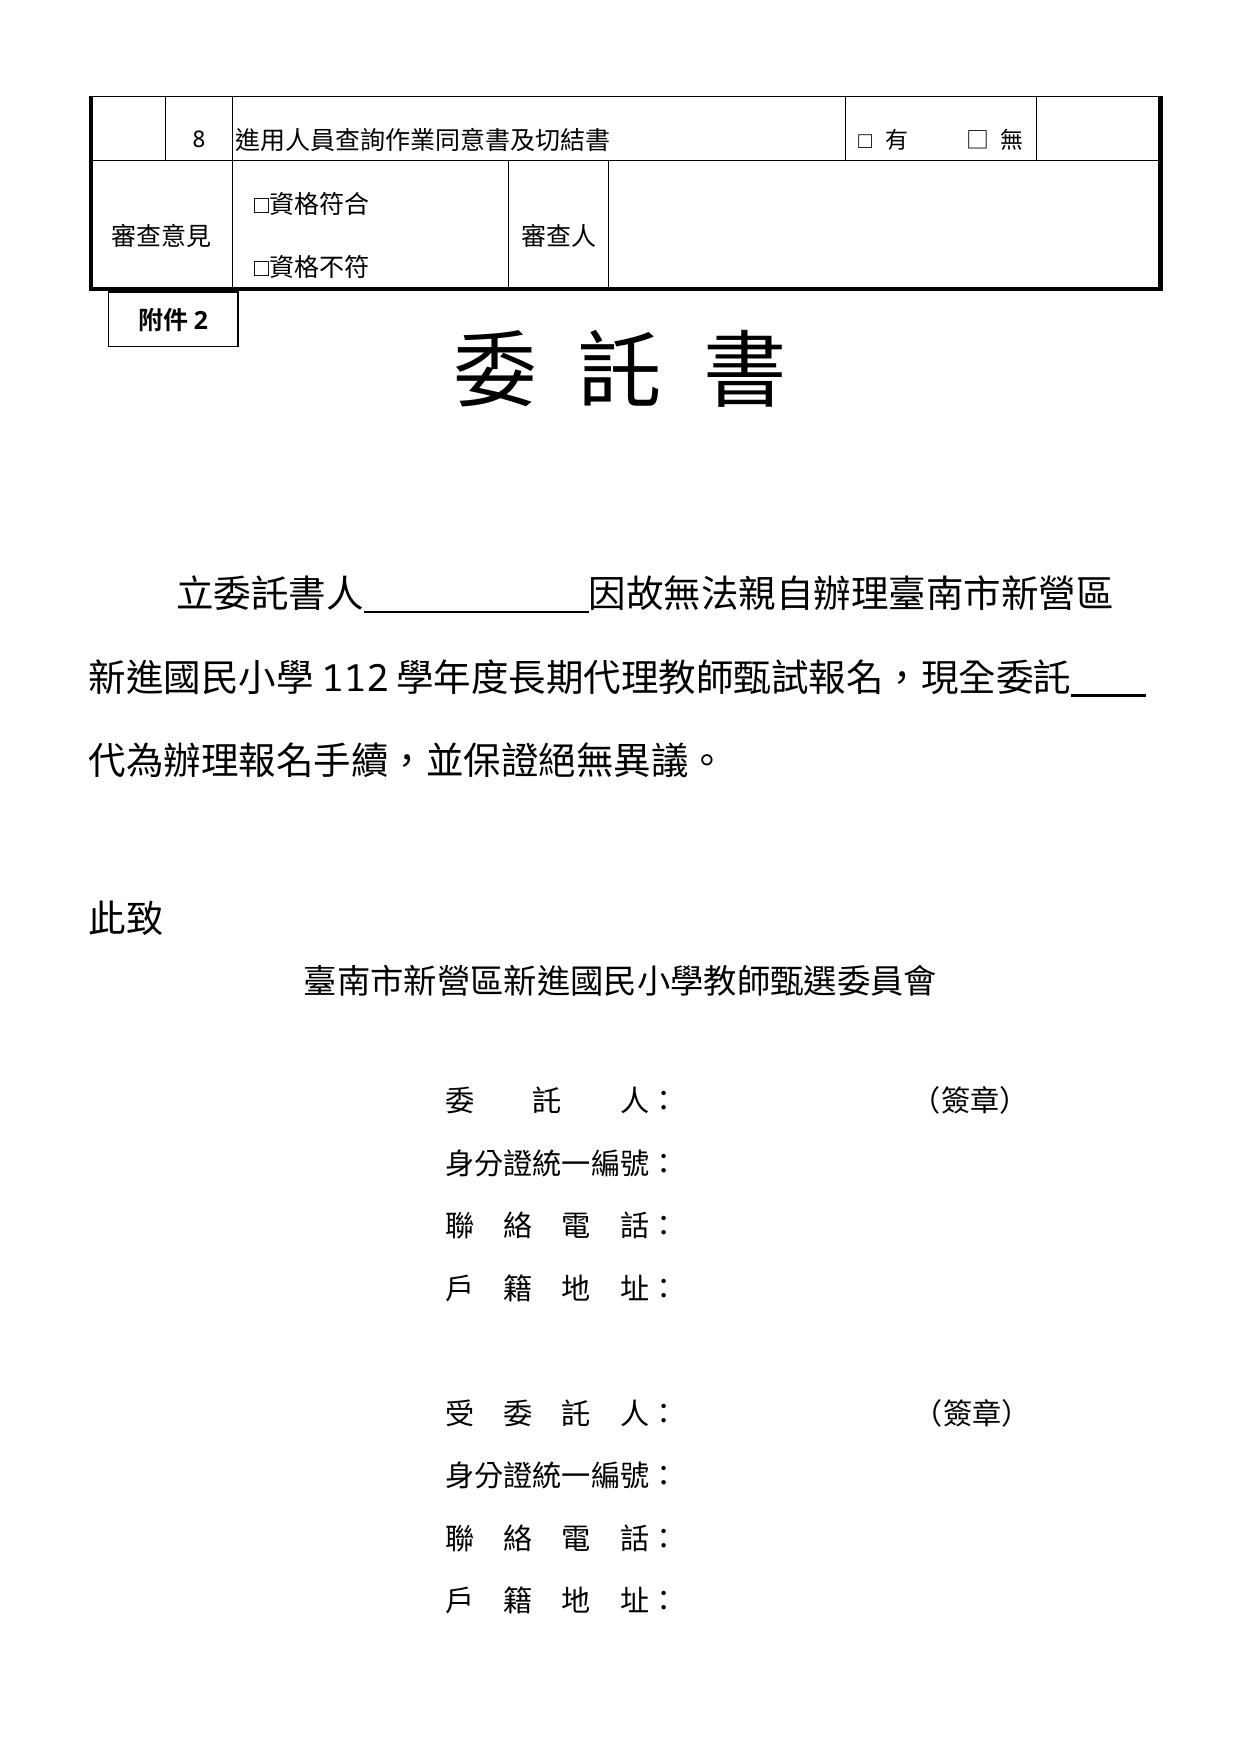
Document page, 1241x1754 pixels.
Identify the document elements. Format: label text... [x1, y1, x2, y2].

text 此致 [89, 874, 1152, 937]
table_cell 審查人 [509, 161, 608, 286]
text 聯 絡 電 話： [439, 1499, 1152, 1562]
text 臺南市新營區新進國民小學教師甄選委員會 [89, 937, 1152, 999]
text 委 託 書 [89, 291, 1152, 416]
text 立委託書人 因故無法親自辦理臺南市新營區 [89, 541, 1152, 624]
text 戶 籍 地 址： [439, 1249, 1152, 1312]
text 戶 籍 地 址： [439, 1562, 1152, 1624]
table_cell □資格符合 □資格不符 [233, 161, 508, 286]
table_cell □ 有 □ 無 [846, 97, 1036, 160]
text 附件2 [124, 300, 222, 336]
table_cell [93, 97, 165, 160]
table_cell 進用人員查詢作業同意書及切結書 [233, 97, 845, 160]
text 聯 絡 電 話： [439, 1187, 1152, 1249]
text 受 委 託 人： （簽章） [439, 1374, 1152, 1437]
table_cell [609, 161, 1158, 286]
text 委 託 人： （簽章） [439, 1062, 1152, 1124]
table_cell 8 [166, 97, 232, 160]
text 新進國民小學112學年度長期代理教師甄試報名，現全委託 代為辦理報名手續，並保證絕無異議。 [89, 624, 1152, 791]
table_cell [1037, 97, 1158, 160]
text 身分證統一編號： [439, 1124, 1152, 1187]
table_cell 審查意見 [93, 161, 232, 286]
text 身分證統一編號： [439, 1437, 1152, 1499]
